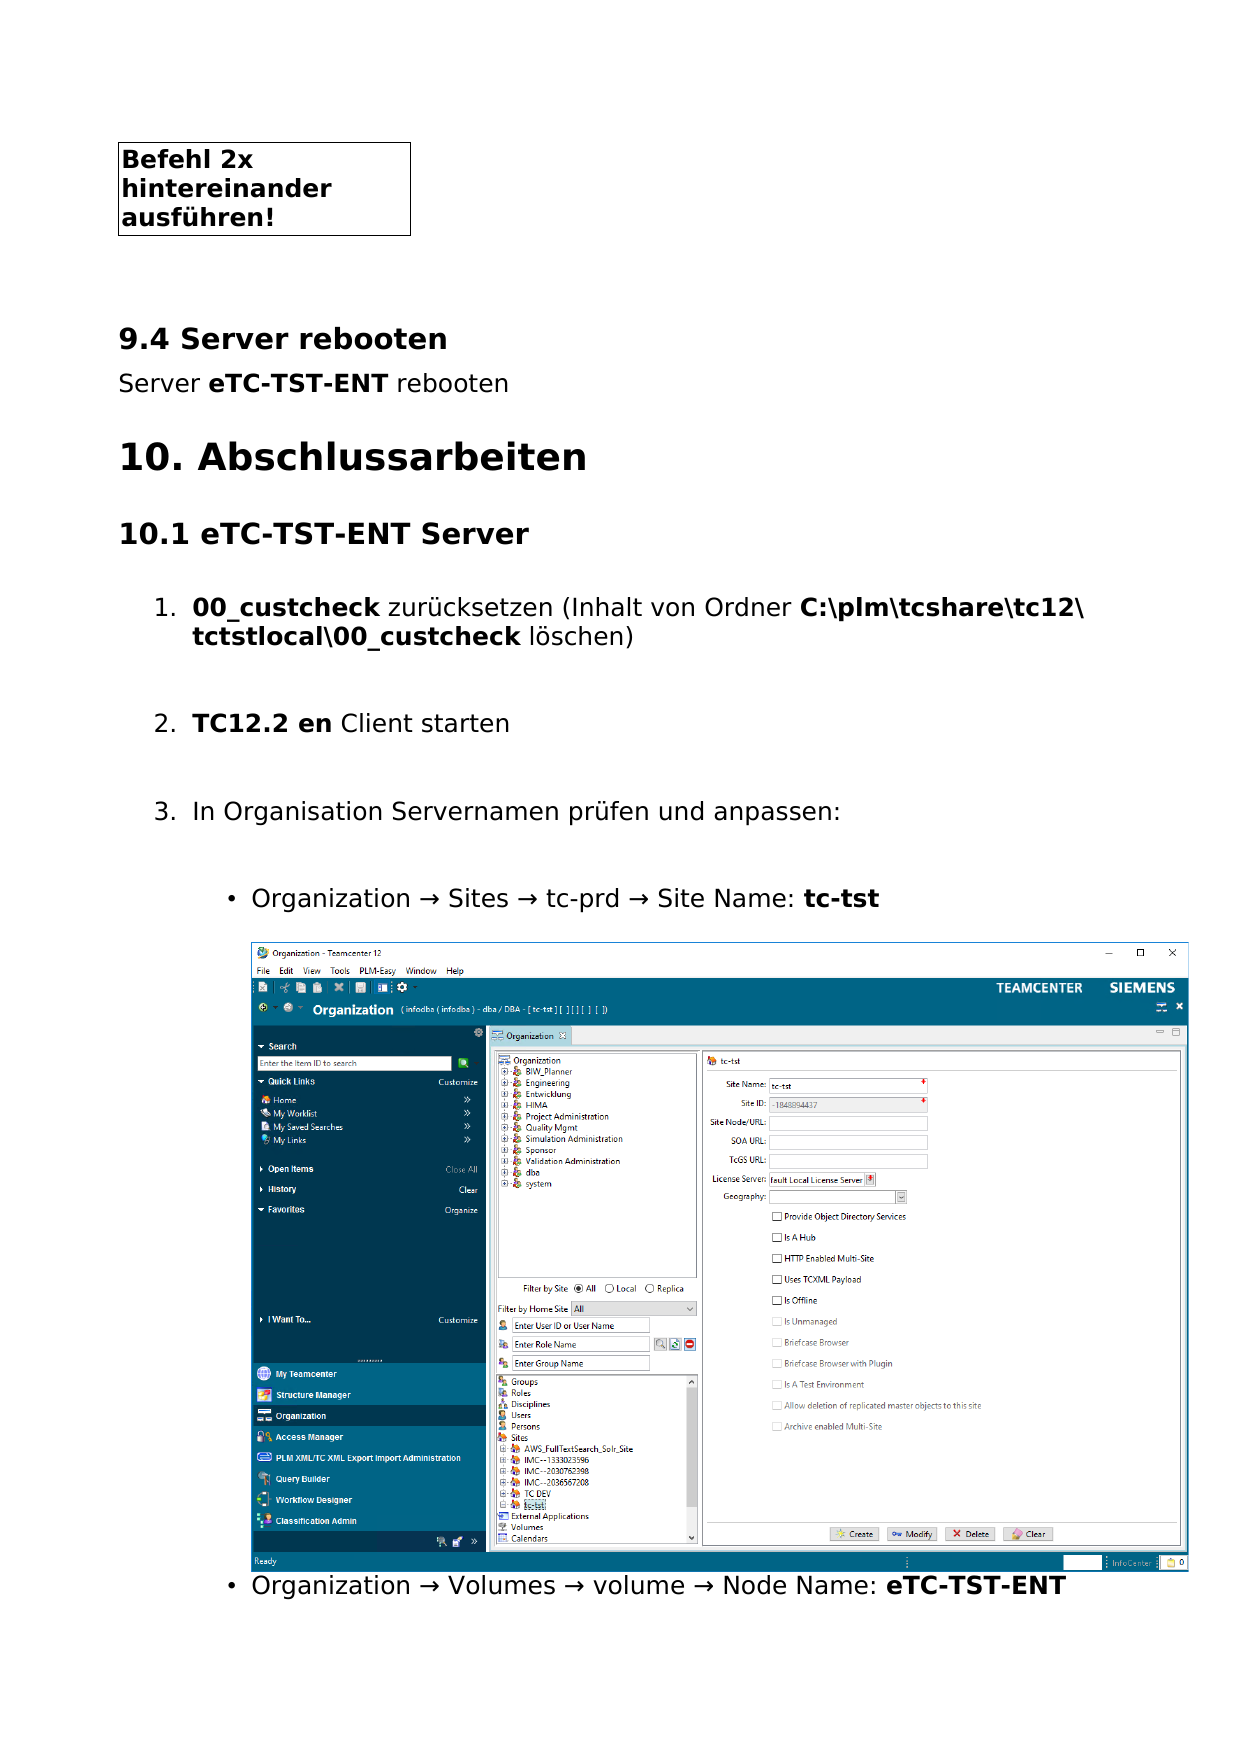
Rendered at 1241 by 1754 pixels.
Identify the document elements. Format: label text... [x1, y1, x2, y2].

picture [277, 1372, 285, 1378]
picture [262, 1121, 269, 1130]
picture [1148, 983, 1165, 992]
picture [384, 1008, 393, 1014]
picture [291, 1138, 302, 1143]
picture [335, 984, 343, 990]
picture [459, 1059, 468, 1067]
picture [378, 1026, 1186, 1551]
picture [277, 1124, 285, 1129]
list 00_custcheck zurücksetzen (Inhalt von Ordner C:\plm\tcshare\tc12\tctstlocal\00_custcheck löschen) [177, 593, 1122, 709]
picture [350, 1005, 358, 1014]
picture [1068, 984, 1073, 992]
picture [314, 983, 321, 992]
picture [259, 982, 267, 992]
picture [1005, 984, 1010, 992]
subtitle 10.1 eTC-TST-ENT Server [118, 517, 1122, 551]
picture [1050, 984, 1057, 992]
picture [257, 1388, 271, 1401]
picture [305, 1414, 322, 1418]
list Organization → Sites → tc-prd → Site Name: tc-tst [236, 884, 1122, 1571]
text Server eTC-TST-ENT rebooten [118, 369, 1122, 398]
picture [257, 1108, 304, 1118]
picture [1134, 983, 1145, 992]
table_header Befehl 2x hintereinander ausführen! [119, 143, 410, 235]
picture [356, 983, 365, 992]
picture [262, 1135, 269, 1141]
picture [284, 1003, 292, 1011]
picture [258, 1057, 451, 1070]
picture [1019, 984, 1031, 992]
picture [286, 1414, 301, 1420]
subtitle 10. Abschlussarbeiten [118, 436, 1122, 479]
picture [398, 982, 407, 992]
picture [259, 1003, 267, 1011]
picture [273, 1208, 288, 1212]
picture [1168, 983, 1174, 992]
picture [371, 1005, 379, 1014]
picture [258, 1367, 270, 1380]
picture [258, 1514, 271, 1523]
picture [258, 1433, 266, 1441]
list Organization → Volumes → volume → Node Name: eTC-TST-ENT [236, 1571, 1122, 1629]
picture [331, 1499, 350, 1503]
picture [1042, 984, 1047, 992]
picture [258, 1453, 271, 1461]
picture [1034, 984, 1040, 992]
list In Organisation Servernamen prüfen und anpassen: [177, 797, 1122, 884]
picture [258, 1472, 270, 1484]
picture [251, 942, 1189, 977]
picture [379, 984, 387, 991]
picture [341, 1008, 350, 1014]
picture [317, 1393, 343, 1397]
list TC12.2 en Client starten [177, 709, 1122, 797]
picture [273, 1317, 292, 1322]
picture [269, 1079, 278, 1085]
picture [1064, 1556, 1101, 1569]
picture [1111, 984, 1117, 992]
picture [273, 1168, 285, 1172]
picture [1160, 1556, 1189, 1569]
picture [272, 1187, 290, 1191]
picture [258, 1409, 271, 1414]
subtitle 9.4 Server rebooten [118, 323, 1122, 357]
picture [262, 1096, 270, 1104]
picture [309, 1435, 341, 1440]
picture [1125, 983, 1131, 992]
picture [297, 983, 305, 992]
picture [321, 1008, 328, 1014]
picture [274, 1138, 283, 1143]
